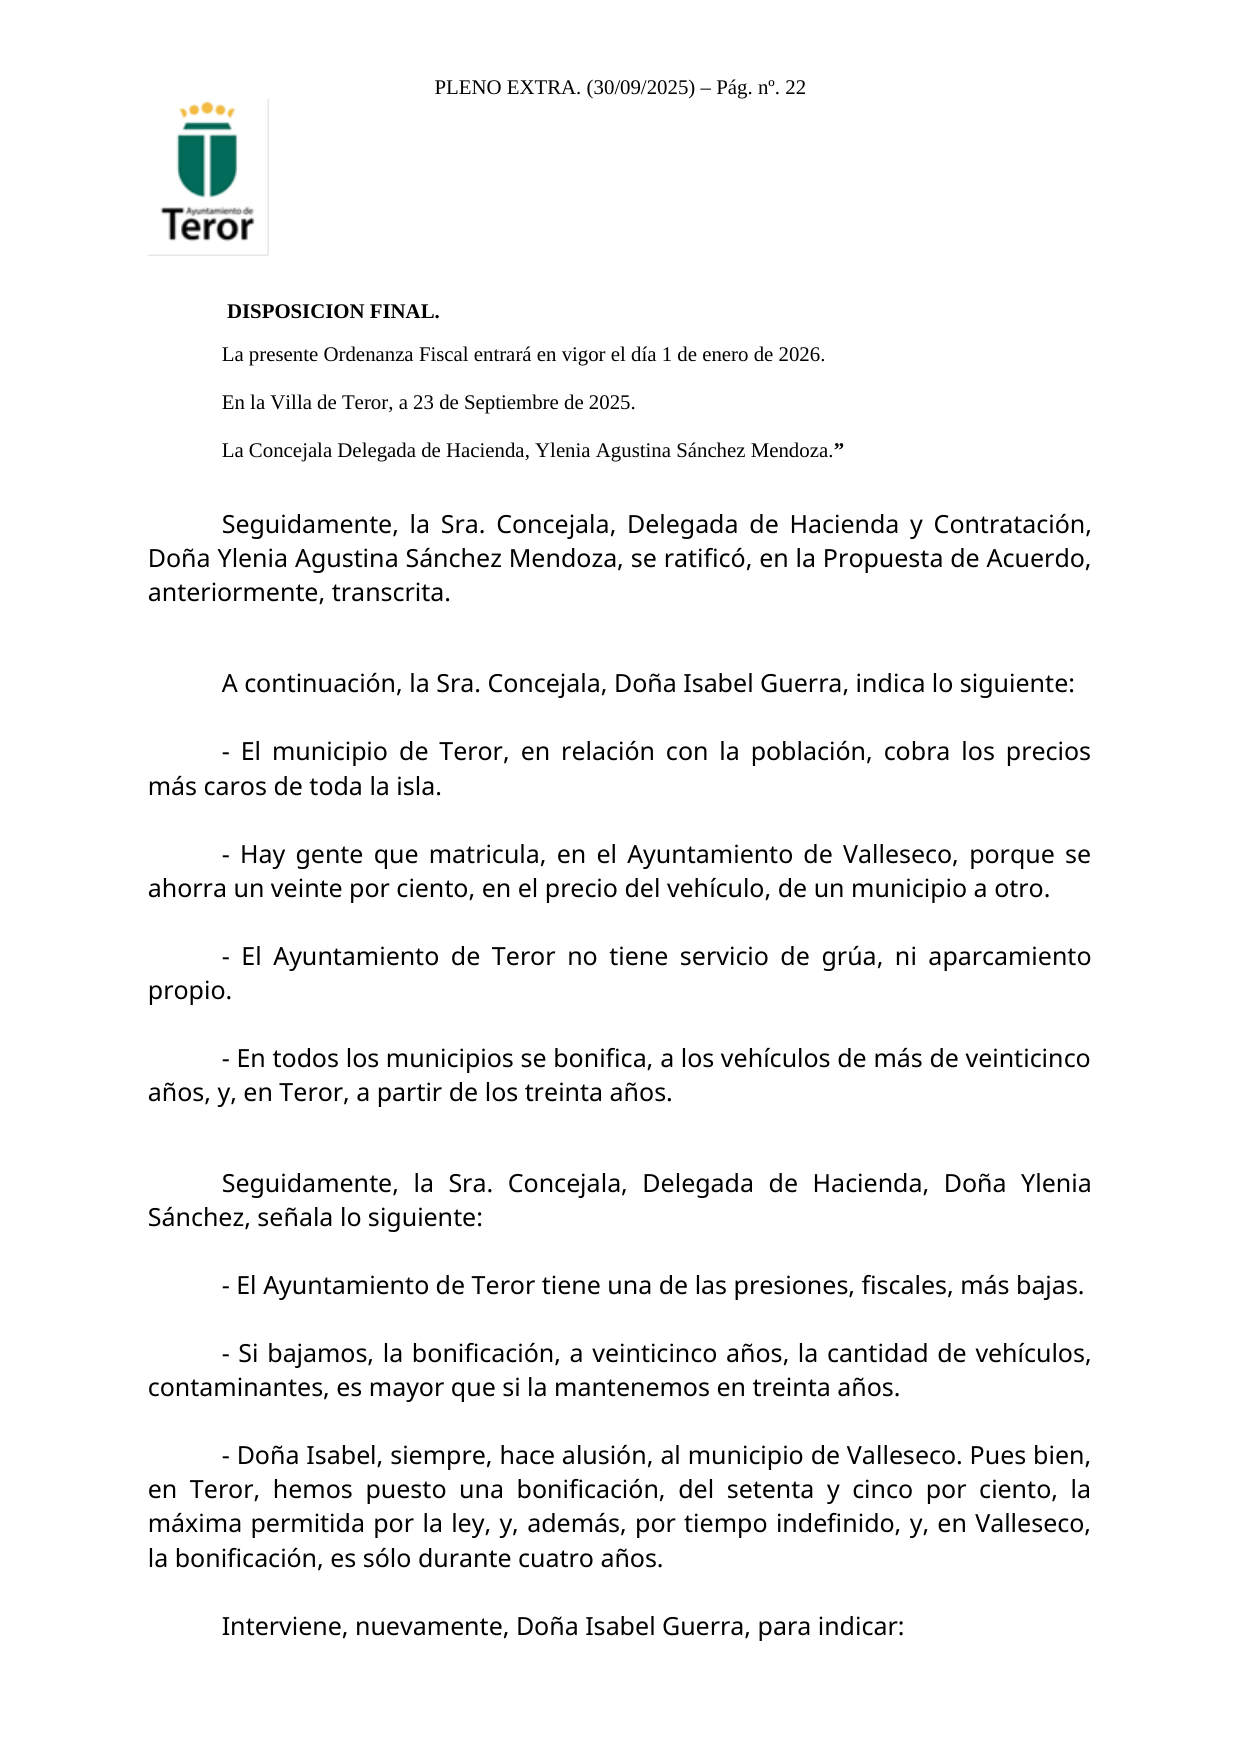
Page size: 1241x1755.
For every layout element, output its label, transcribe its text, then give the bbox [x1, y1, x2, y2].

text Interviene, nuevamente, Doña Isabel Guerra, para indicar: [148, 1608, 1093, 1642]
text - El municipio de Teror, en relación con la población, cobra los precios más caros de toda la isla. [148, 734, 1093, 802]
text DISPOSICION FINAL. [148, 299, 1093, 323]
text - Hay gente que matricula, en el Ayuntamiento de Valleseco, porque se ahorra un veinte por ciento, en el precio del vehículo, de un municipio a otro. [148, 836, 1093, 904]
text Seguidamente, la Sra. Concejala, Delegada de Hacienda y Contratación, Doña Ylenia Agustina Sánchez Mendoza, se ratificó, en la Propuesta de Acuerdo, anteriormente, transcrita. [148, 507, 1093, 609]
text La Concejala Delegada de Hacienda, Ylenia Agustina Sánchez Mendoza.” [148, 438, 1093, 462]
text - En todos los municipios se bonifica, a los vehículos de más de veinticinco años, y, en Teror, a partir de los treinta años. [148, 1041, 1093, 1109]
text La presente Ordenanza Fiscal entrará en vigor el día 1 de enero de 2026. [148, 342, 1093, 366]
text A continuación, la Sra. Concejala, Doña Isabel Guerra, indica lo siguiente: [148, 666, 1093, 700]
text - El Ayuntamiento de Teror no tiene servicio de grúa, ni aparcamiento propio. [148, 938, 1093, 1007]
text - Doña Isabel, siempre, hace alusión, al municipio de Valleseco. Pues bien, en Teror, hemos puesto una bonificación, del setenta y cinco por ciento, la máxima permitida por la ley, y, además, por tiempo indefinido, y, en Valleseco, la bonificación, es sólo durante cuatro años. [148, 1438, 1093, 1574]
text En la Villa de Teror, a 23 de Septiembre de 2025. [148, 390, 1093, 414]
text Seguidamente, la Sra. Concejala, Delegada de Hacienda, Doña Ylenia Sánchez, señala lo siguiente: [148, 1166, 1093, 1234]
text - Si bajamos, la bonificación, a veinticinco años, la cantidad de vehículos, contaminantes, es mayor que si la mantenemos en treinta años. [148, 1336, 1093, 1404]
text - El Ayuntamiento de Teror tiene una de las presiones, fiscales, más bajas. [148, 1268, 1093, 1302]
